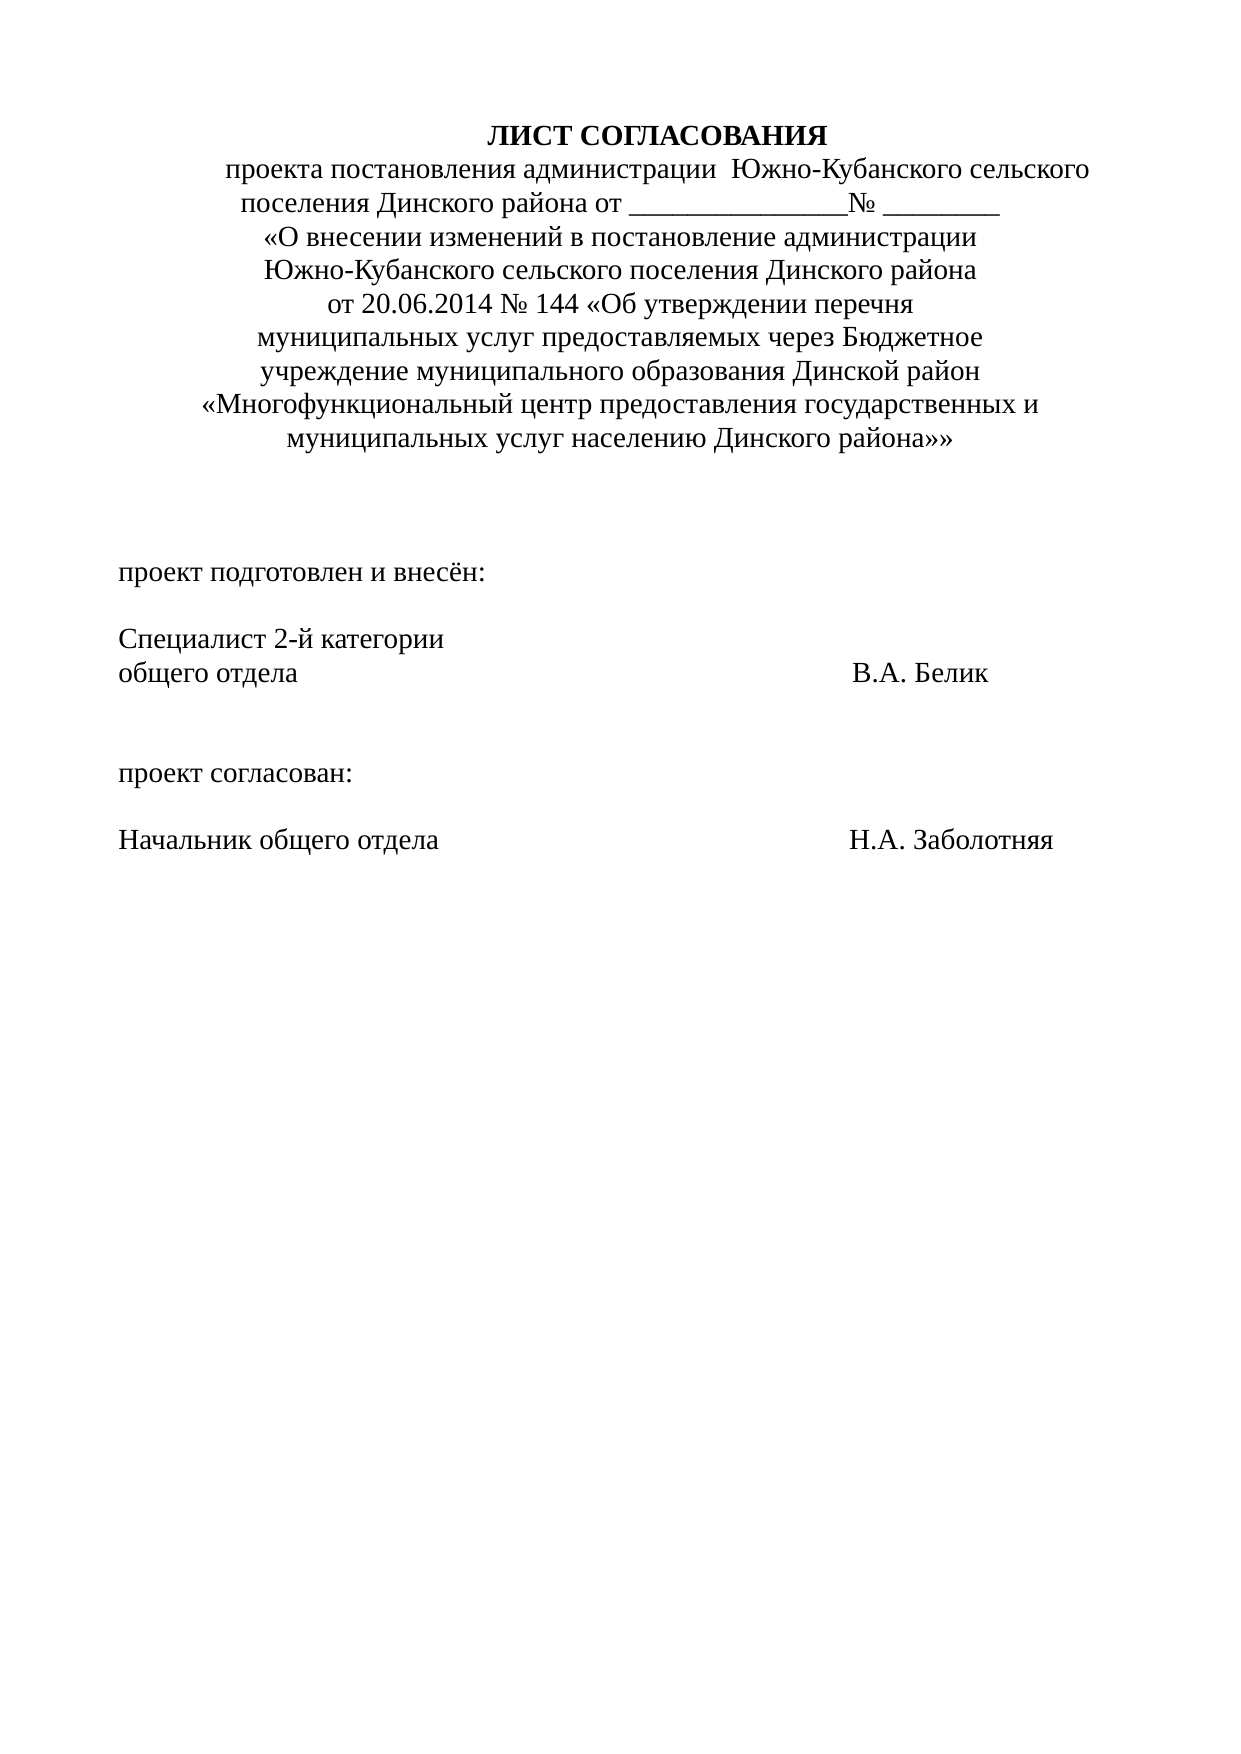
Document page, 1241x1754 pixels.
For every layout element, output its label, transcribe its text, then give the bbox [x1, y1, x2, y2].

text Начальник общего отдела Н.А. Заболотняя [118, 822, 1122, 856]
text проекта постановления администрации Южно-Кубанского сельского поселения Динского района от _______________№ ________ [118, 152, 1122, 219]
text «О внесении изменений в постановление администрации [118, 219, 1122, 252]
text от 20.06.2014 № 144 «Об утверждении перечня [118, 286, 1122, 319]
text проект согласован: [118, 755, 1122, 789]
text муниципальных услуг предоставляемых через Бюджетное [118, 319, 1122, 353]
text учреждение муниципального образования Динской район [118, 353, 1122, 386]
text общего отдела В.А. Белик [118, 655, 1122, 688]
text ЛИСТ СОГЛАСОВАНИЯ [118, 118, 1122, 152]
text проект подготовлен и внесён: [118, 554, 1122, 588]
text «Многофункциональный центр предоставления государственных и муниципальных услуг населению Динского района»» [118, 386, 1122, 453]
text Специалист 2-й категории [118, 621, 1122, 655]
text Южно-Кубанского сельского поселения Динского района [118, 252, 1122, 286]
